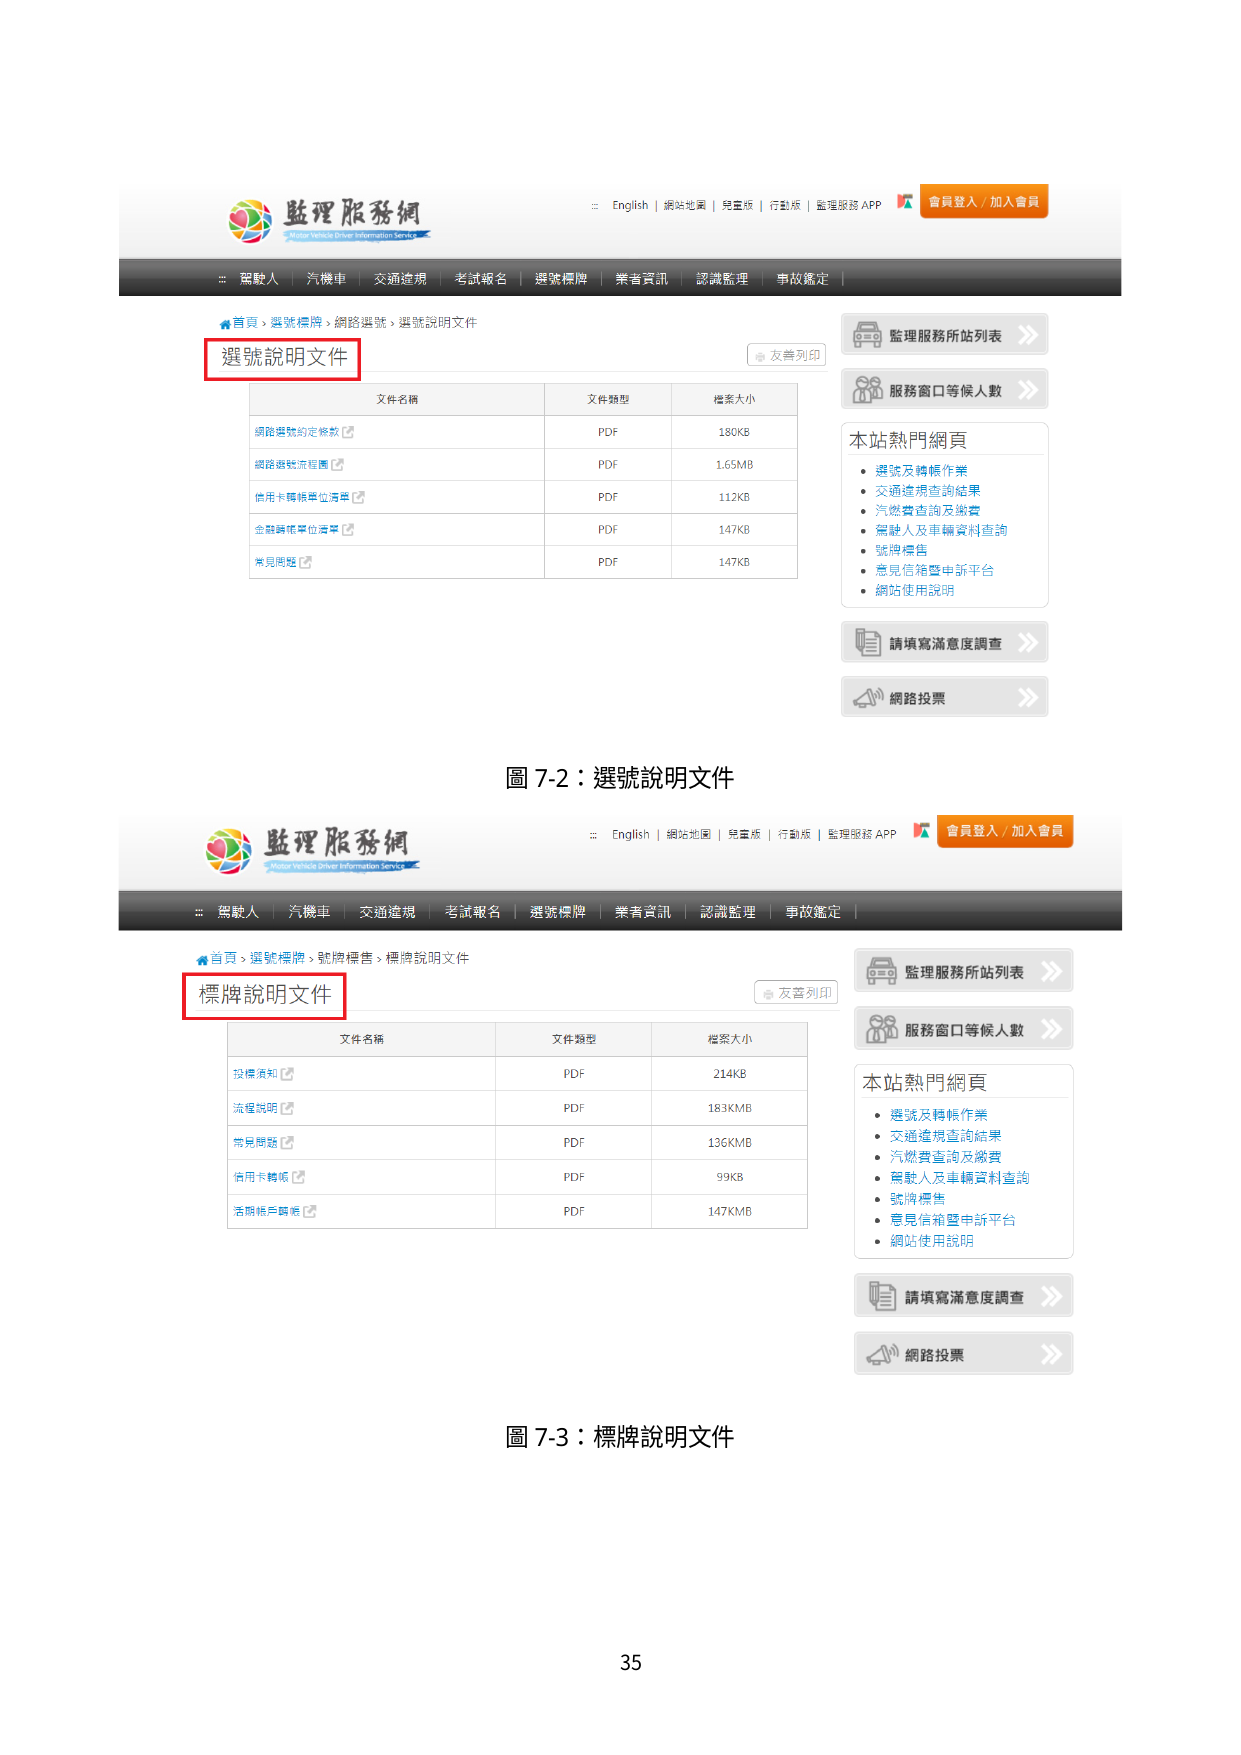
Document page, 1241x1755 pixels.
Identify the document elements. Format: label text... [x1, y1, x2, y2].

text 圖 7-3：標牌說明文件 [118, 1417, 1122, 1453]
text 圖 7-2：選號說明文件 [118, 758, 1122, 794]
